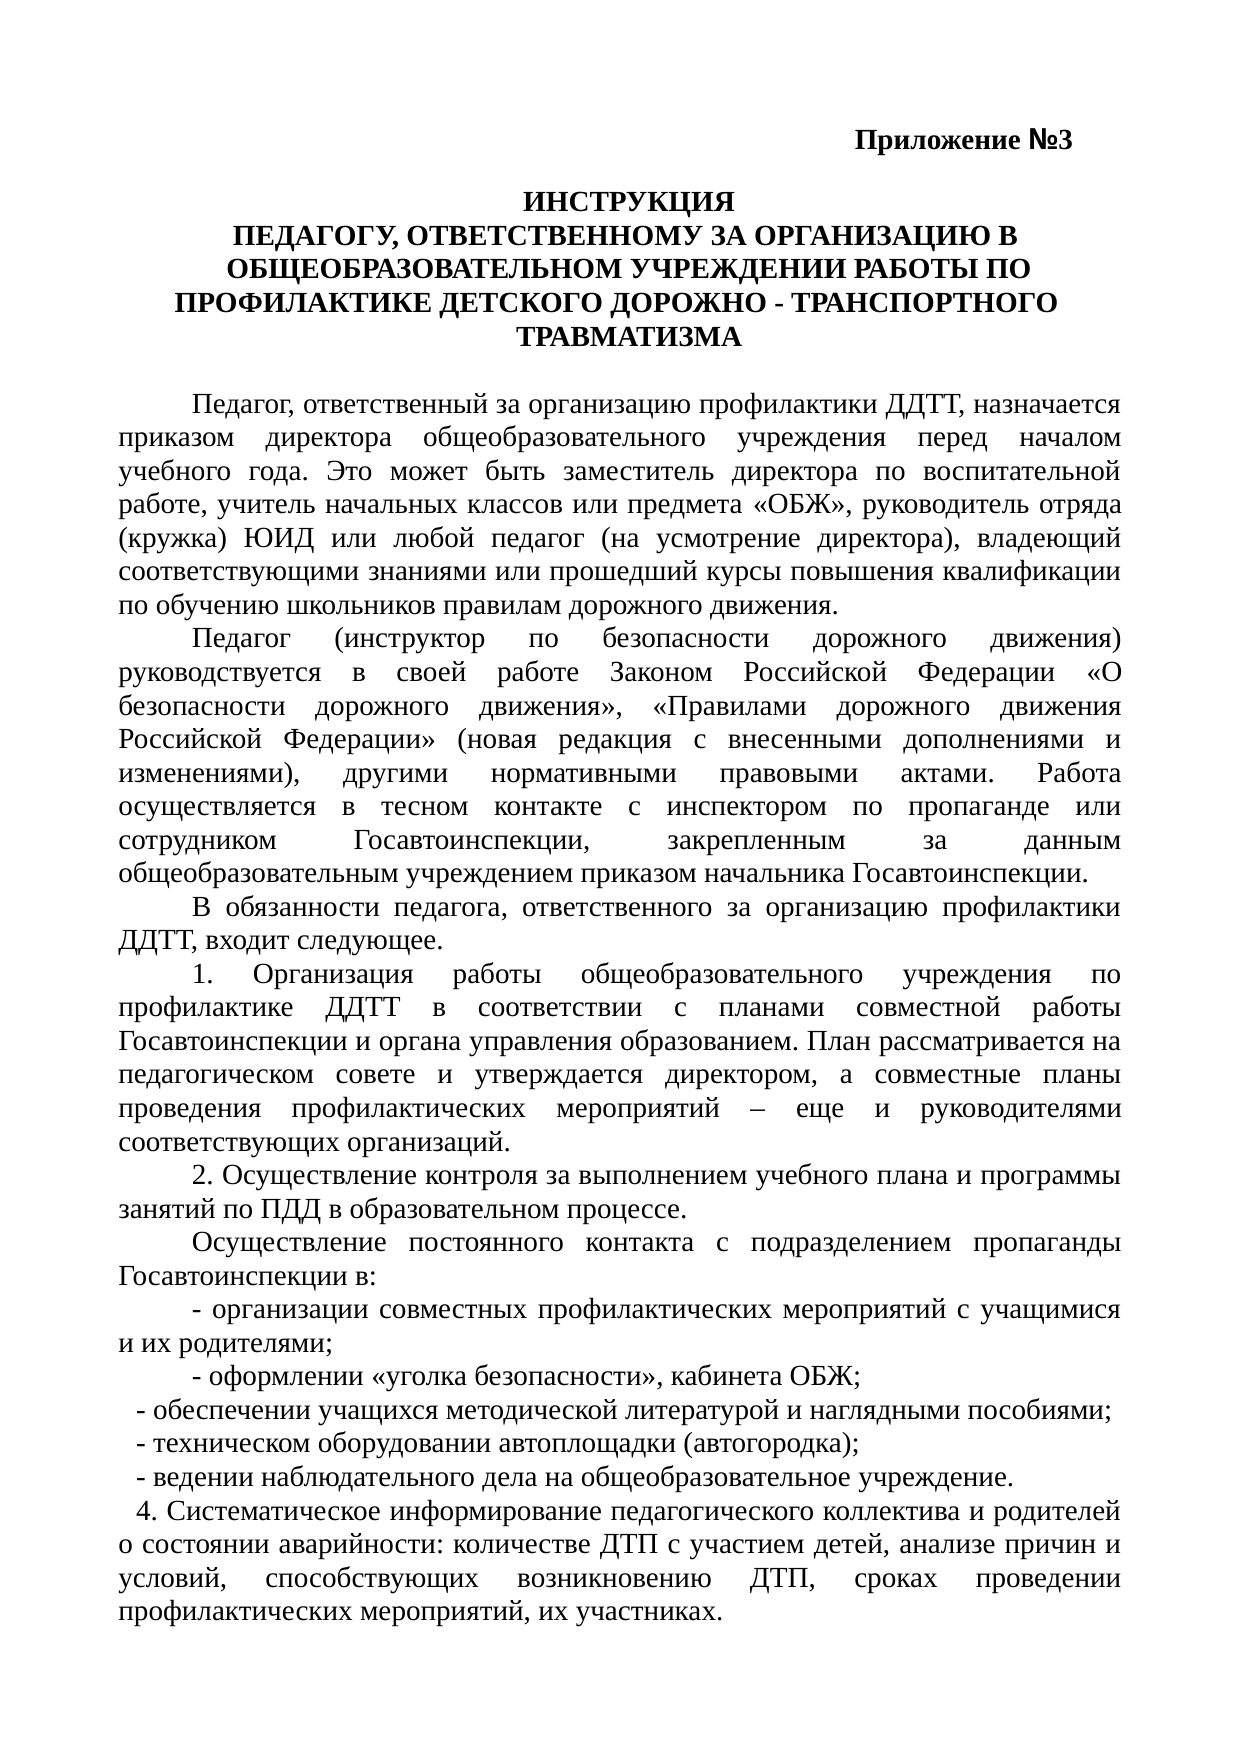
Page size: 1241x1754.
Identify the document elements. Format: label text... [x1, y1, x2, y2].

text - техническом оборудовании автоплощадки (автогородка); [118, 1426, 1122, 1459]
text Приложение №3 [118, 118, 1122, 158]
text - организации совместных профилактических мероприятий с учащимися и их родителями; [118, 1291, 1122, 1358]
text В обязанности педагога, ответственного за организацию профилактики ДДТТ, входит следующее. [118, 889, 1122, 956]
text - оформлении «уголка безопасности», кабинета ОБЖ; [118, 1358, 1122, 1392]
text - обеспечении учащихся методической литературой и наглядными пособиями; [118, 1392, 1122, 1426]
text 2. Осуществление контроля за выполнением учебного плана и программы занятий по ПДД в образовательном процессе. [118, 1157, 1122, 1224]
text Инструкция [118, 184, 1122, 218]
text педагогу, ответственному за организацию в [118, 218, 1122, 252]
text Педагог (инструктор по безопасности дорожного движения) руководствуется в своей работе Законом Российской Федерации «О безопасности дорожного движения», «Правилами дорожного движения Российской Федерации» (новая редакция с внесенными дополнениями и изменениями), другими нормативными правовыми актами. Работа осуществляется в тесном контакте с инспектором по пропаганде или сотрудником Госавтоинспекции, закрепленным за данным общеобразовательным учреждением приказом начальника Госавтоинспекции. [118, 621, 1122, 889]
text общеобразовательном учреждении работы по профилактике детского дорожно - транспортного [118, 252, 1122, 319]
text 4. Систематическое информирование педагогического коллектива и родителей о состоянии аварийности: количестве ДТП с участием детей, анализе причин и условий, способствующих возникновению ДТП, сроках проведении профилактических мероприятий, их участниках. [118, 1493, 1122, 1627]
text травматизма [118, 319, 1122, 352]
text Осуществление постоянного контакта с подразделением пропаганды Госавтоинспекции в: [118, 1224, 1122, 1291]
text Педагог, ответственный за организацию профилактики ДДТТ, назначается приказом директора общеобразовательного учреждения перед началом учебного года. Это может быть заместитель директора по воспитательной работе, учитель начальных классов или предмета «ОБЖ», руководитель отряда (кружка) ЮИД или любой педагог (на усмотрение директора), владеющий соответствующими знаниями или прошедший курсы повышения квалификации по обучению школьников правилам дорожного движения. [118, 386, 1122, 621]
text 1. Организация работы общеобразовательного учреждения по профилактике ДДТТ в соответствии с планами совместной работы Госавтоинспекции и органа управления образованием. План рассматривается на педагогическом совете и утверждается директором, а совместные планы проведения профилактических мероприятий – еще и руководителями соответствующих организаций. [118, 956, 1122, 1157]
text - ведении наблюдательного дела на общеобразовательное учреждение. [118, 1459, 1122, 1493]
